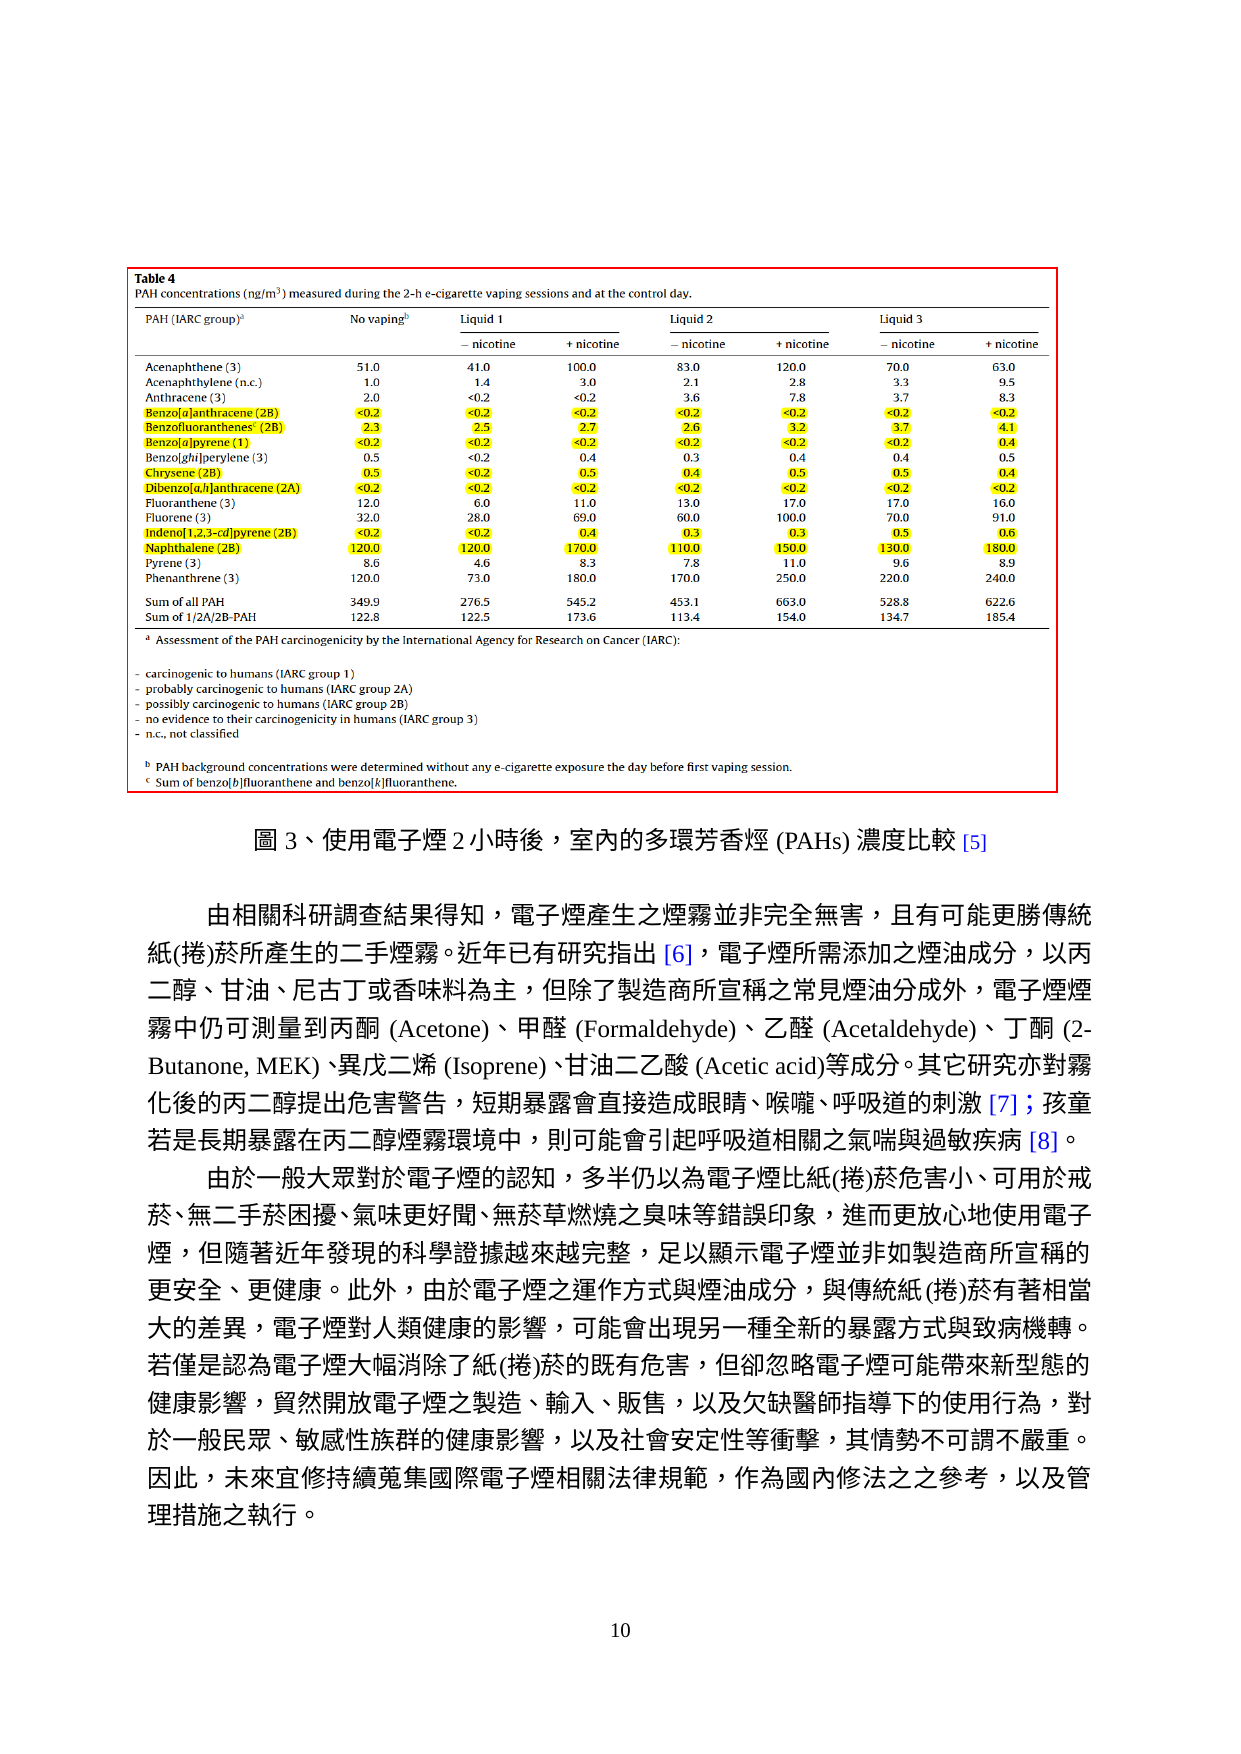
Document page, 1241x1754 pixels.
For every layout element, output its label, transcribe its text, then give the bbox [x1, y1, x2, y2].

text 由相關科研調查結果得知，電子煙產生之煙霧並非完全無害，且有可能更勝傳統紙(捲)菸所產生的二手煙霧。近年已有研究指出 [6.]，電子煙所需添加之煙油成分，以丙二醇、甘油、尼古丁或香味料為主，但除了製造商所宣稱之常見煙油分成外，電子煙煙霧中仍可測量到丙酮 (Acetone)、甲醛 (Formaldehyde)、乙醛 (Acetaldehyde)、丁酮 (2-Butanone, MEK)、異戊二烯 (Isoprene)、甘油二乙酸 (Acetic acid)等成分。其它研究亦對霧化後的丙二醇提出危害警告，短期暴露會直接造成眼睛、喉嚨、呼吸道的刺激 [7.]；孩童若是長期暴露在丙二醇煙霧環境中，則可能會引起呼吸道相關之氣喘與過敏疾病 [8.]。 [148, 895, 1092, 1157]
text 由於一般大眾對於電子煙的認知，多半仍以為電子煙比紙(捲)菸危害小、可用於戒菸、無二手菸困擾、氣味更好聞、無菸草燃燒之臭味等錯誤印象，進而更放心地使用電子煙，但隨著近年發現的科學證據越來越完整，足以顯示電子煙並非如製造商所宣稱的更安全、更健康。此外，由於電子煙之運作方式與煙油成分，與傳統紙(捲)菸有著相當大的差異，電子煙對人類健康的影響，可能會出現另一種全新的暴露方式與致病機轉。若僅是認為電子煙大幅消除了紙(捲)菸的既有危害，但卻忽略電子煙可能帶來新型態的健康影響，貿然開放電子煙之製造、輸入、販售，以及欠缺醫師指導下的使用行為，對於一般民眾、敏感性族群的健康影響，以及社會安定性等衝擊，其情勢不可謂不嚴重。因此，未來宜修持續蒐集國際電子煙相關法律規範，作為國內修法之之參考，以及管理措施之執行。 [148, 1157, 1092, 1532]
text 圖 3、使用電子煙2小時後，室內的多環芳香烴 (PAHs) 濃度比較 [5.] [148, 257, 1092, 857]
picture [128, 269, 1056, 791]
